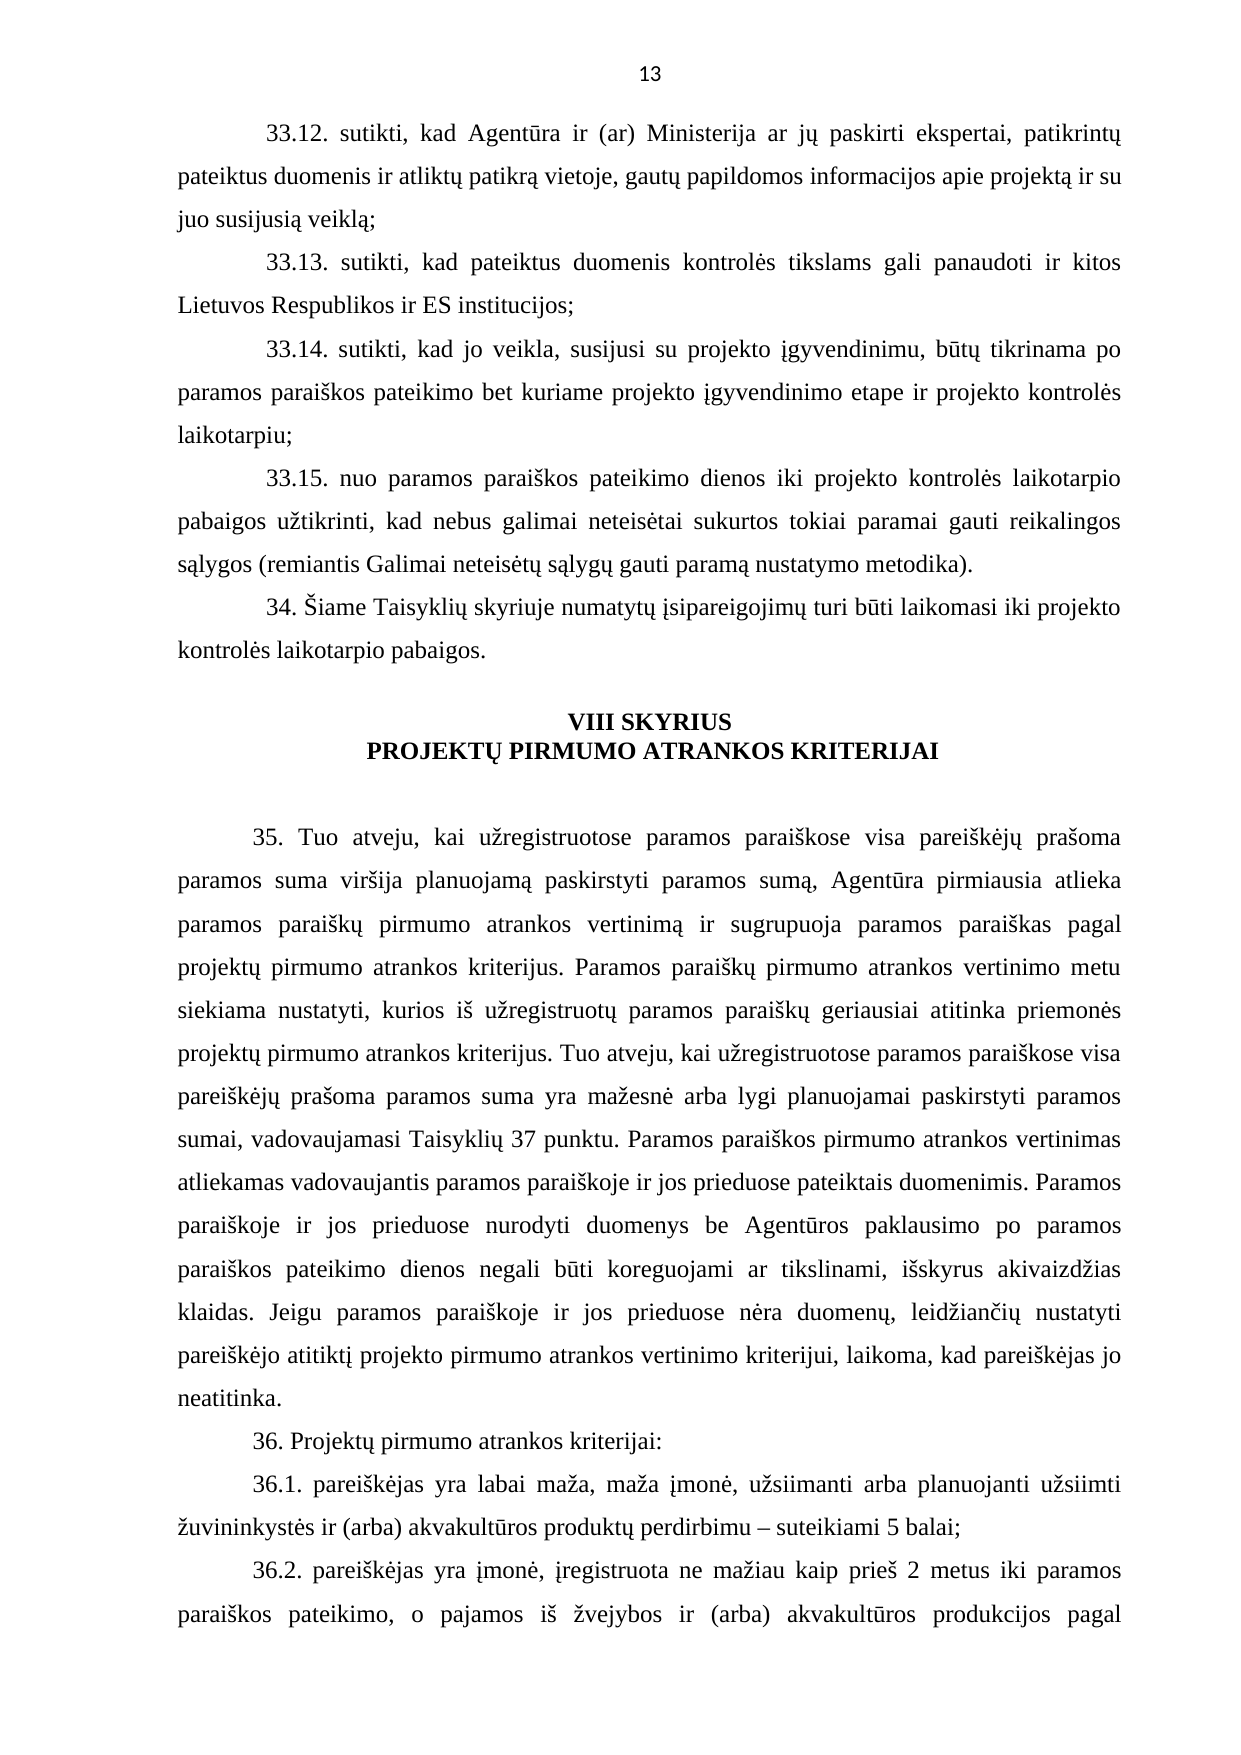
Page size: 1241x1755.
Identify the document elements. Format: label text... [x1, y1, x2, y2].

text 33.12. sutikti, kad Agentūra ir (ar) Ministerija ar jų paskirti ekspertai, patikrintų pateiktus duomenis ir atliktų patikrą vietoje, gautų papildomos informacijos apie projektą ir su juo susijusią veiklą; [177, 118, 1122, 233]
text 34. Šiame Taisyklių skyriuje numatytų įsipareigojimų turi būti laikomasi iki projekto kontrolės laikotarpio pabaigos. [177, 592, 1122, 664]
text PROJEKTŲ PIRMUMO ATRANKOS KRITERIJAI [177, 736, 1122, 765]
text 36. Projektų pirmumo atrankos kriterijai: [177, 1426, 1122, 1455]
text 33.15. nuo paramos paraiškos pateikimo dienos iki projekto kontrolės laikotarpio pabaigos užtikrinti, kad nebus galimai neteisėtai sukurtos tokiai paramai gauti reikalingos sąlygos (remiantis Galimai neteisėtų sąlygų gauti paramą nustatymo metodika). [177, 463, 1122, 578]
text VIII SKYRIUS [177, 707, 1122, 736]
text 33.13. sutikti, kad pateiktus duomenis kontrolės tikslams gali panaudoti ir kitos Lietuvos Respublikos ir ES institucijos; [177, 247, 1122, 319]
text 36.2. pareiškėjas yra įmonė, įregistruota ne mažiau kaip prieš 2 metus iki paramos paraiškos pateikimo, o pajamos iš žvejybos ir (arba) akvakultūros produkcijos pagal [177, 1556, 1122, 1627]
text 36.1. pareiškėjas yra labai maža, maža įmonė, užsiimanti arba planuojanti užsiimti žuvininkystės ir (arba) akvakultūros produktų perdirbimu – suteikiami 5 balai; [177, 1469, 1122, 1541]
text 33.14. sutikti, kad jo veikla, susijusi su projekto įgyvendinimu, būtų tikrinama po paramos paraiškos pateikimo bet kuriame projekto įgyvendinimo etape ir projekto kontrolės laikotarpiu; [177, 334, 1122, 449]
text 35. Tuo atveju, kai užregistruotose paramos paraiškose visa pareiškėjų prašoma paramos suma viršija planuojamą paskirstyti paramos sumą, Agentūra pirmiausia atlieka paramos paraiškų pirmumo atrankos vertinimą ir sugrupuoja paramos paraiškas pagal projektų pirmumo atrankos kriterijus. Paramos paraiškų pirmumo atrankos vertinimo metu siekiama nustatyti, kurios iš užregistruotų paramos paraiškų geriausiai atitinka priemonės projektų pirmumo atrankos kriterijus. Tuo atveju, kai užregistruotose paramos paraiškose visa pareiškėjų prašoma paramos suma yra mažesnė arba lygi planuojamai paskirstyti paramos sumai, vadovaujamasi Taisyklių 37 punktu. Paramos paraiškos pirmumo atrankos vertinimas atliekamas vadovaujantis paramos paraiškoje ir jos prieduose pateiktais duomenimis. Paramos paraiškoje ir jos prieduose nurodyti duomenys be Agentūros paklausimo po paramos paraiškos pateikimo dienos negali būti koreguojami ar tikslinami, išskyrus akivaizdžias klaidas. Jeigu paramos paraiškoje ir jos prieduose nėra duomenų, leidžiančių nustatyti pareiškėjo atitiktį projekto pirmumo atrankos vertinimo kriterijui, laikoma, kad pareiškėjas jo neatitinka. [177, 822, 1122, 1412]
